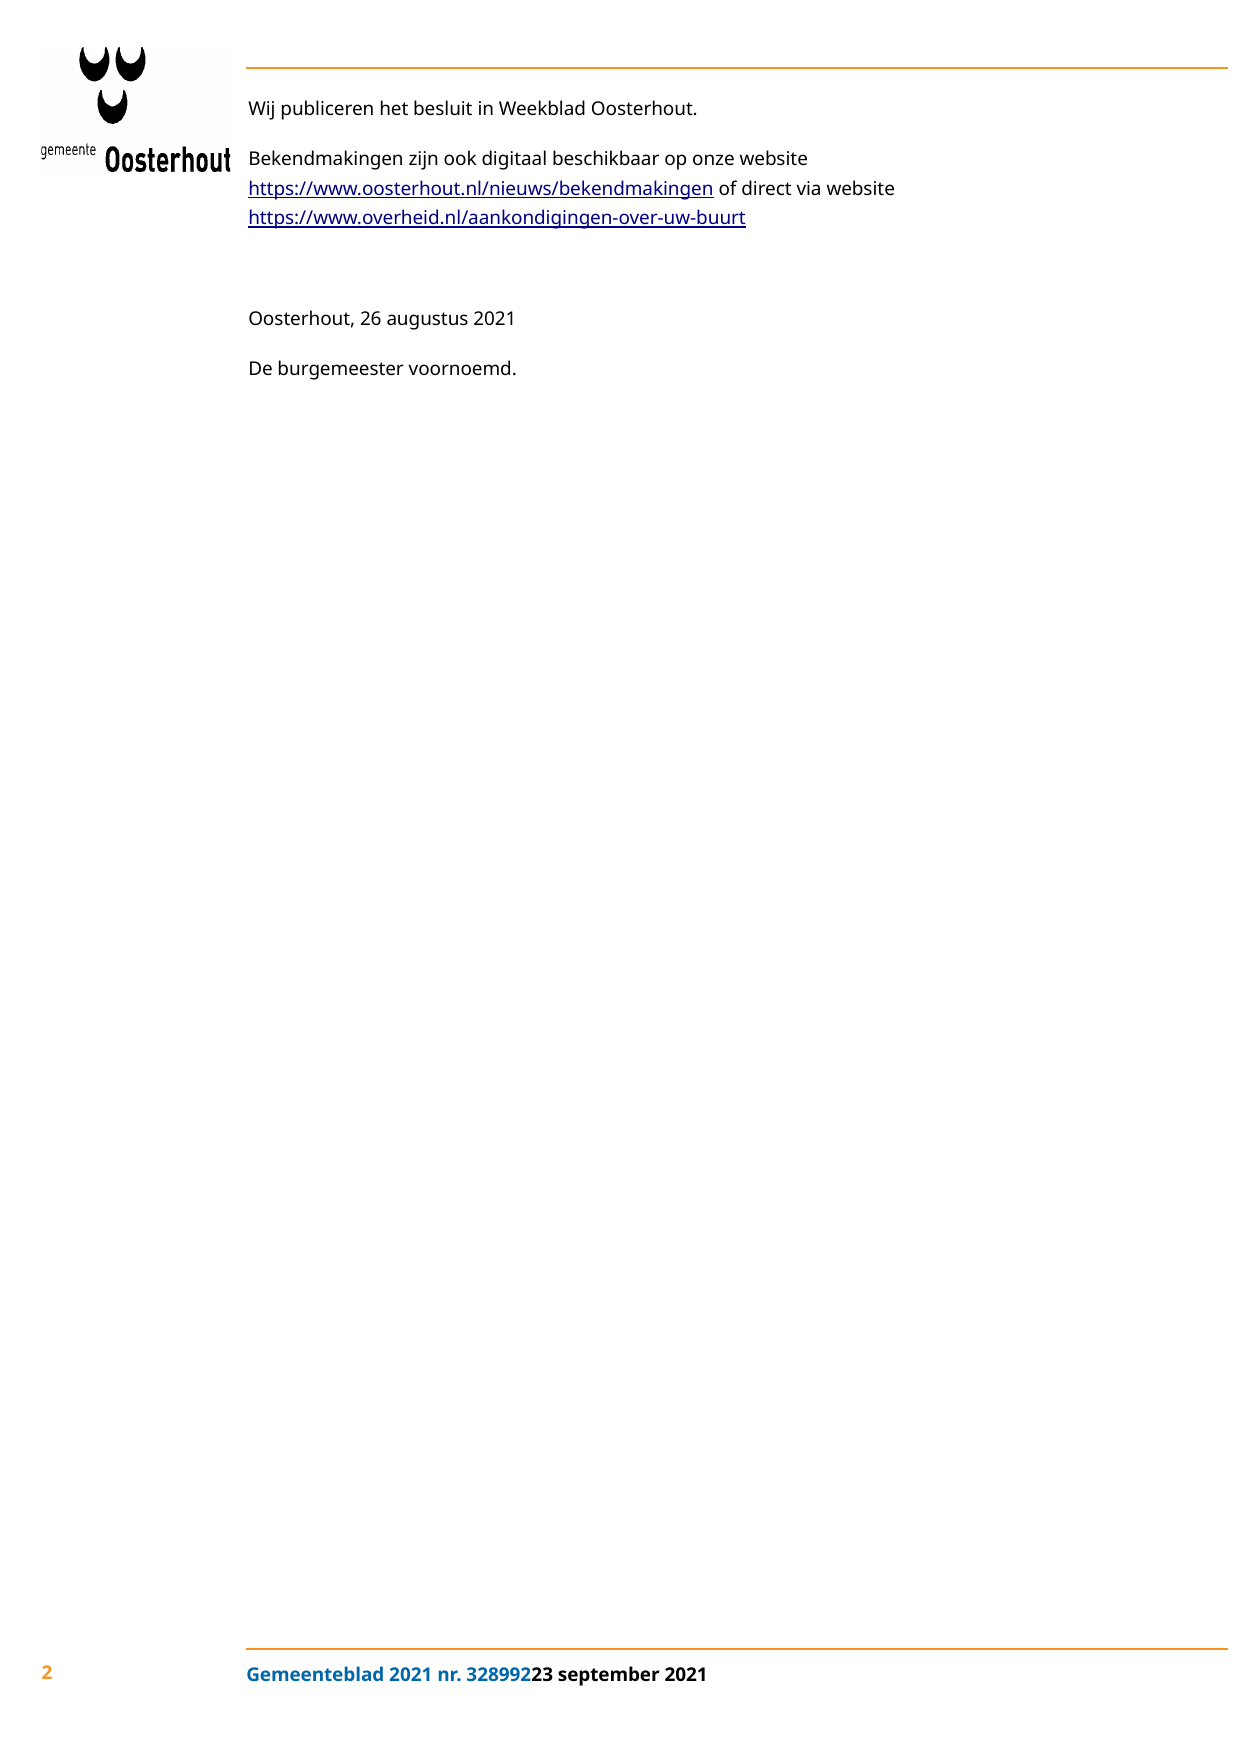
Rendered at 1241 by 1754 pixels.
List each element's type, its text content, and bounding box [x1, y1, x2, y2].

text De burgemeester voornoemd. [248, 356, 1152, 381]
picture [41, 47, 231, 172]
text Oosterhout, 26 augustus 2021 [248, 305, 1152, 331]
text Wij publiceren het besluit in Weekblad Oosterhout. [248, 95, 1152, 121]
text Bekendmakingen zijn ook digitaal beschikbaar op onze website https://www.oosterhout.nl/nieuws/bekendmakingen of direct via website https://www.overheid.nl/aankondigingen-over-uw-buurt [248, 145, 1152, 230]
